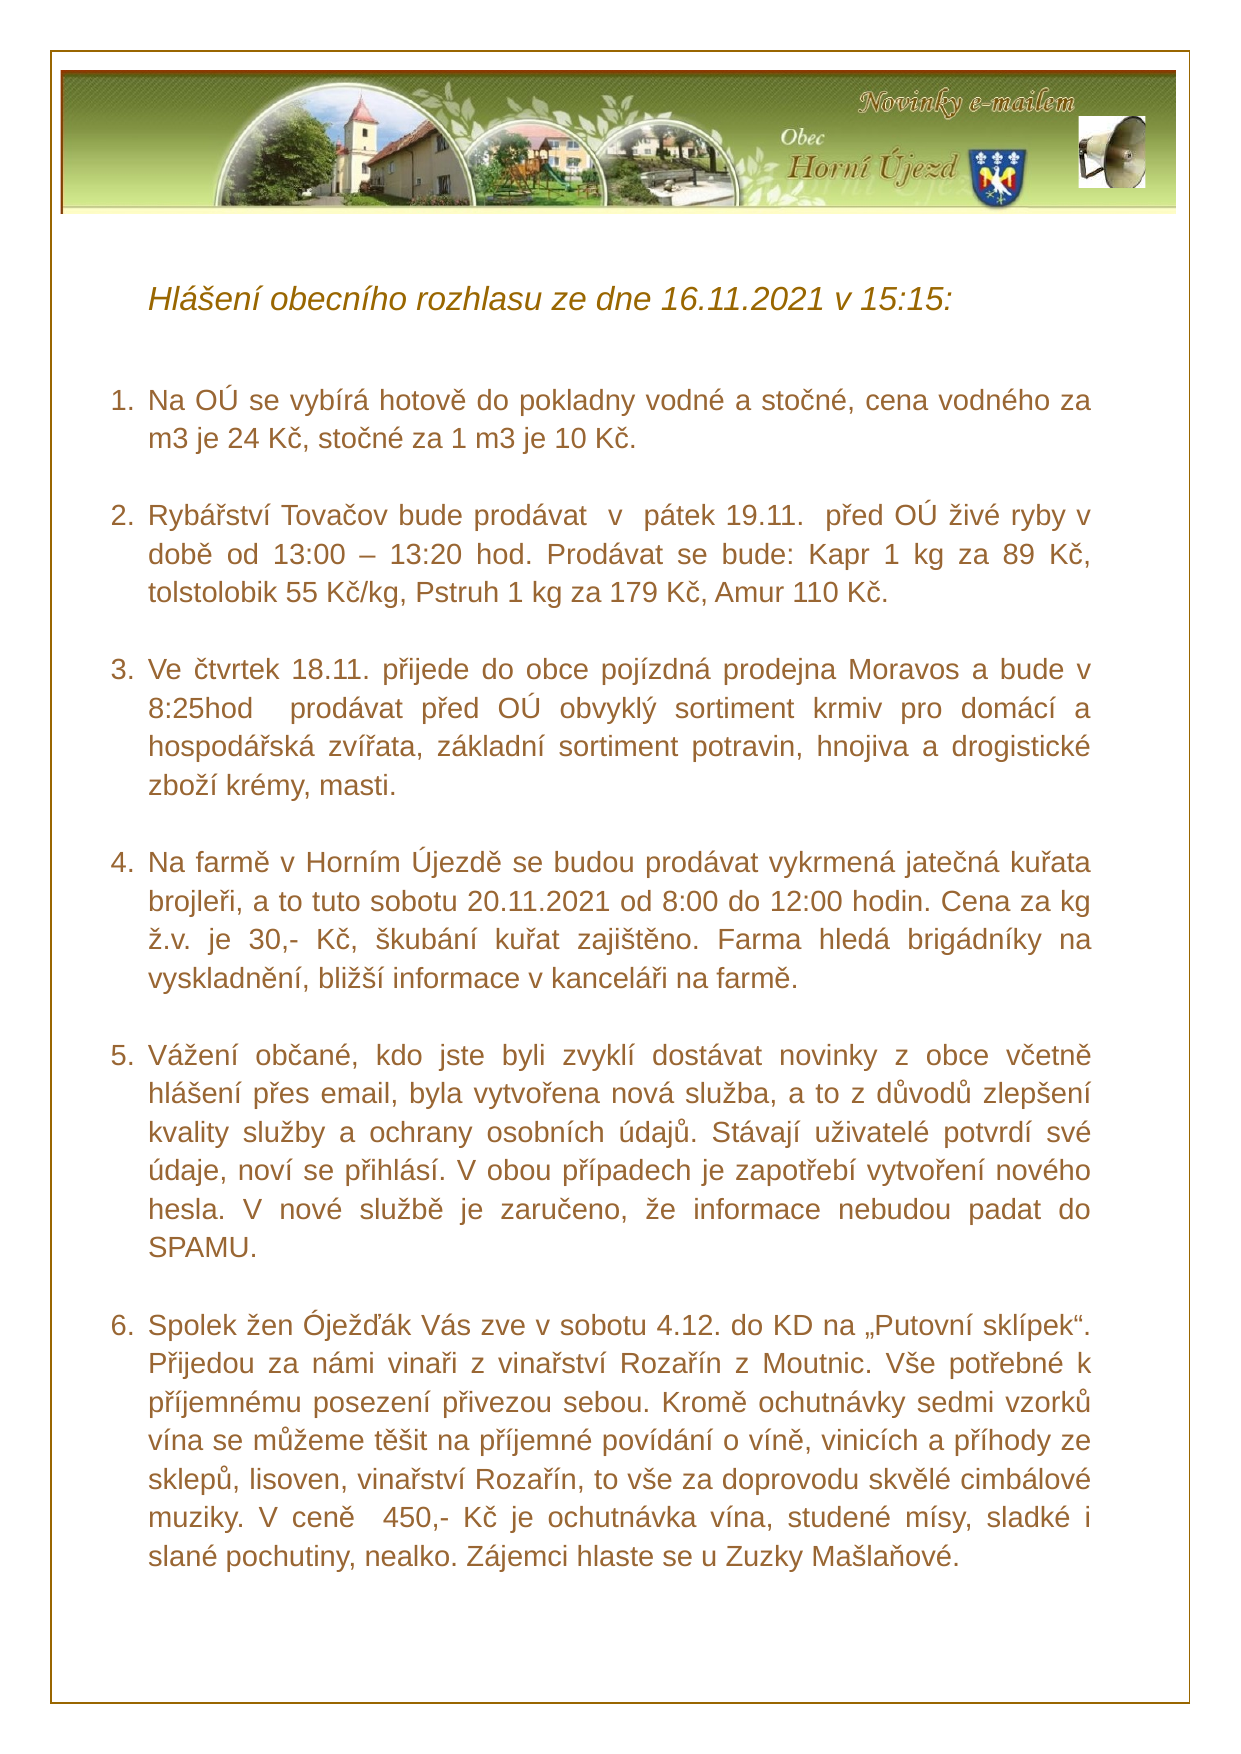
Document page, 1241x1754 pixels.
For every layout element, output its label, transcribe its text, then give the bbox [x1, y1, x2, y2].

list Spolek žen Óježďák Vás zve v sobotu 4.12. do KD na „Putovní sklípek“. Přijedou za námi vinaři z vinařství Rozařín z Moutnic. Vše potřebné k příjemnému posezení přivezou sebou. Kromě ochutnávky sedmi vzorků vína se můžeme těšit na příjemné povídání o víně, vinicích a příhody ze sklepů, lisoven, vinařství Rozařín, to vše za doprovodu skvělé cimbálové muziky. V ceně 450,- Kč je ochutnávka vína, studené mísy, sladké i slané pochutiny, nealko. Zájemci hlaste se u Zuzky Mašlaňové. [110, 1308, 1093, 1572]
list Vážení občané, kdo jste byli zvyklí dostávat novinky z obce včetně hlášení přes email, byla vytvořena nová služba, a to z důvodů zlepšení kvality služby a ochrany osobních údajů. Stávají uživatelé potvrdí své údaje, noví se přihlásí. V obou případech je zapotřebí vytvoření nového hesla. V nové službě je zaručeno, že informace nebudou padat do SPAMU. [110, 1038, 1093, 1264]
list Ve čtvrtek 18.11. přijede do obce pojízdná prodejna Moravos a bude v 8:25hod prodávat před OÚ obvyklý sortiment krmiv pro domácí a hospodářská zvířata, základní sortiment potravin, hnojiva a drogistické zboží krémy, masti. [110, 652, 1093, 802]
list Na OÚ se vybírá hotově do pokladny vodné a stočné, cena vodného za m3 je 24 Kč, stočné za 1 m3 je 10 Kč. [110, 383, 1093, 455]
picture [60, 70, 1181, 218]
list Na farmě v Horním Újezdě se budou prodávat vykrmená jatečná kuřata brojleři, a to tuto sobotu 20.11.2021 od 8:00 do 12:00 hodin. Cena za kg ž.v. je 30,- Kč, škubání kuřat zajištěno. Farma hledá brigádníky na vyskladnění, bližší informace v kanceláři na farmě. [110, 845, 1093, 994]
text Hlášení obecního rozhlasu ze dne 16.11.2021 v 15:15: [148, 279, 1093, 317]
list Rybářství Tovačov bude prodávat v pátek 19.11. před OÚ živé ryby v době od 13:00 – 13:20 hod. Prodávat se bude: Kapr 1 kg za 89 Kč, tolstolobik 55 Kč/kg, Pstruh 1 kg za 179 Kč, Amur 110 Kč. [110, 498, 1093, 609]
